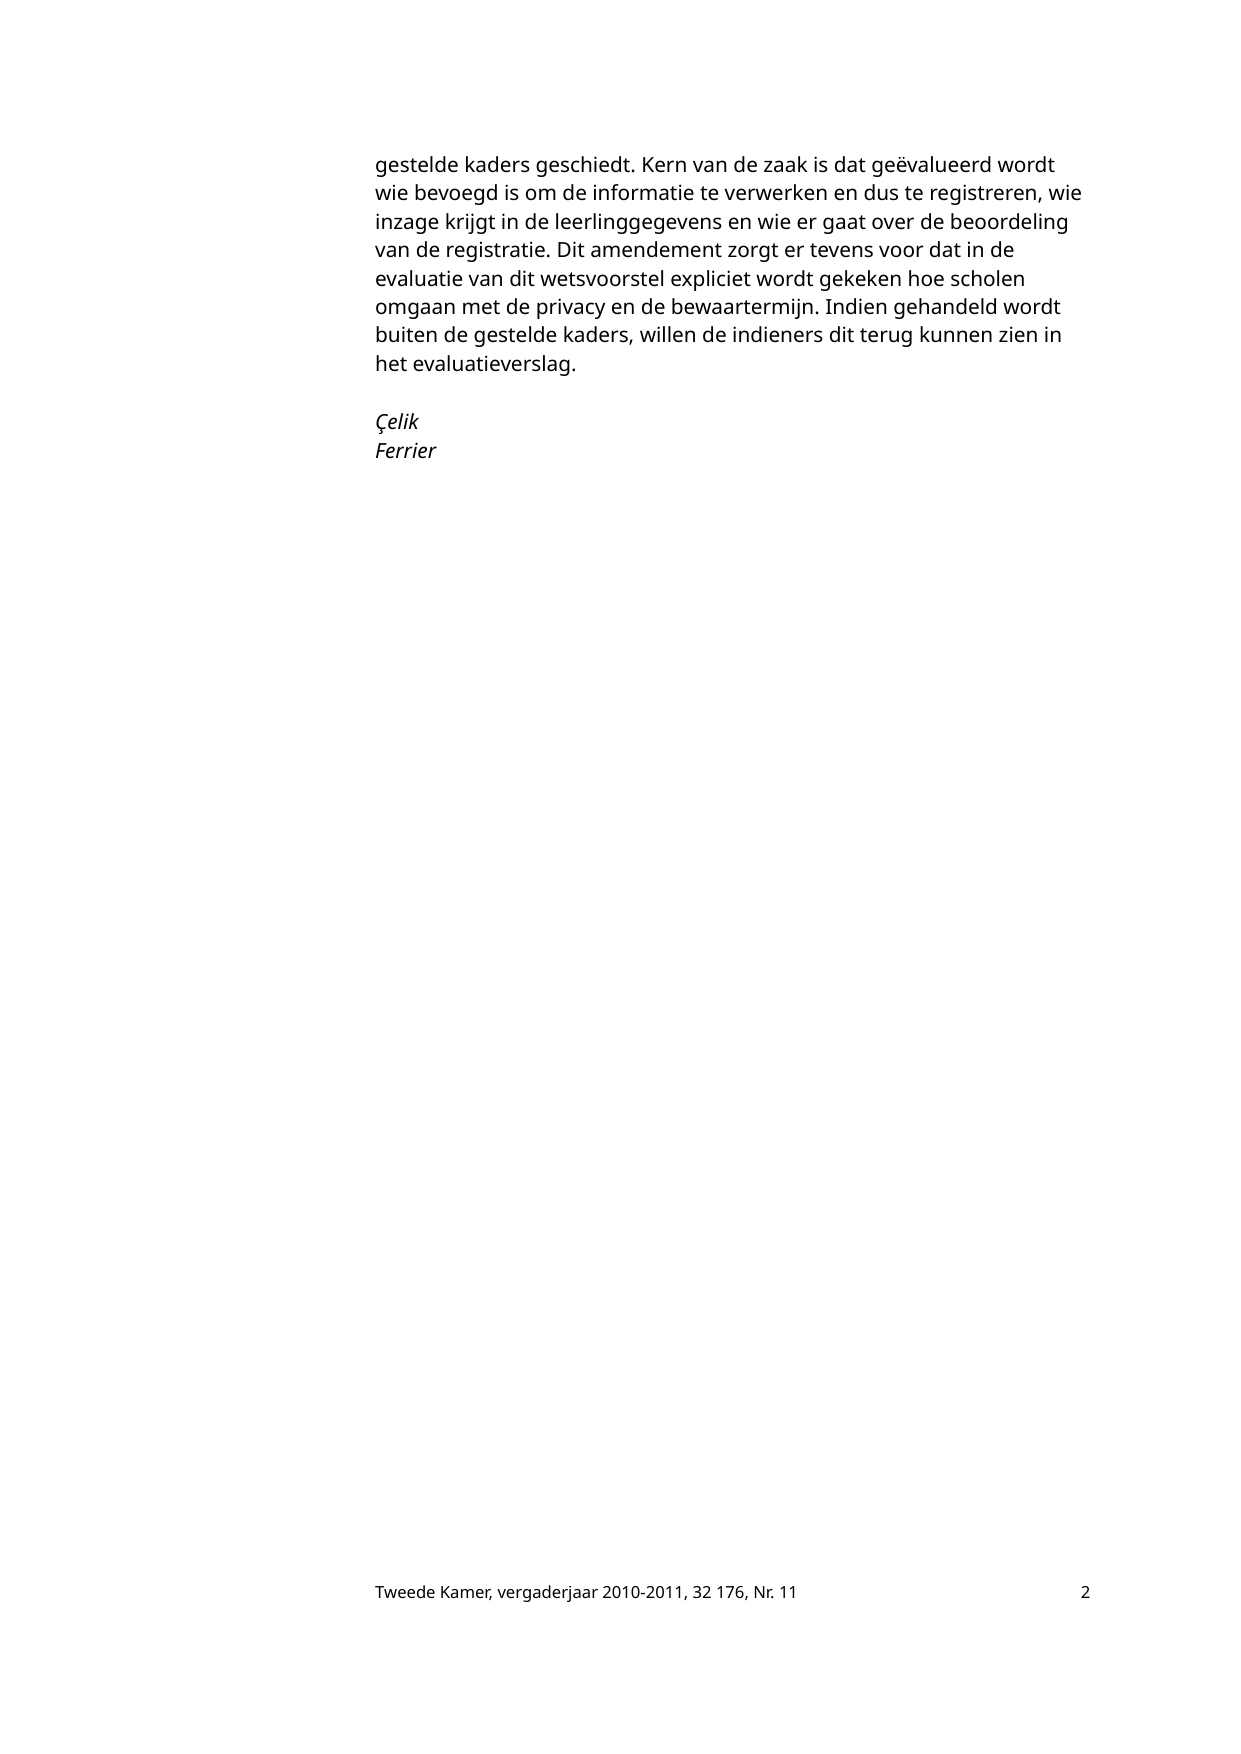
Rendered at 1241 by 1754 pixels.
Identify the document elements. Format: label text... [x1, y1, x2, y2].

text Ferrier [375, 436, 1090, 464]
text gestelde kaders geschiedt. Kern van de zaak is dat geëvalueerd wordt wie bevoegd is om de informatie te verwerken en dus te registreren, wie inzage krijgt in de leerlinggegevens en wie er gaat over de beoordeling van de registratie. Dit amendement zorgt er tevens voor dat in de evaluatie van dit wetsvoorstel expliciet wordt gekeken hoe scholen omgaan met de privacy en de bewaartermijn. Indien gehandeld wordt buiten de gestelde kaders, willen de indieners dit terug kunnen zien in het evaluatieverslag. [375, 150, 1090, 377]
text Çelik [375, 407, 1090, 436]
